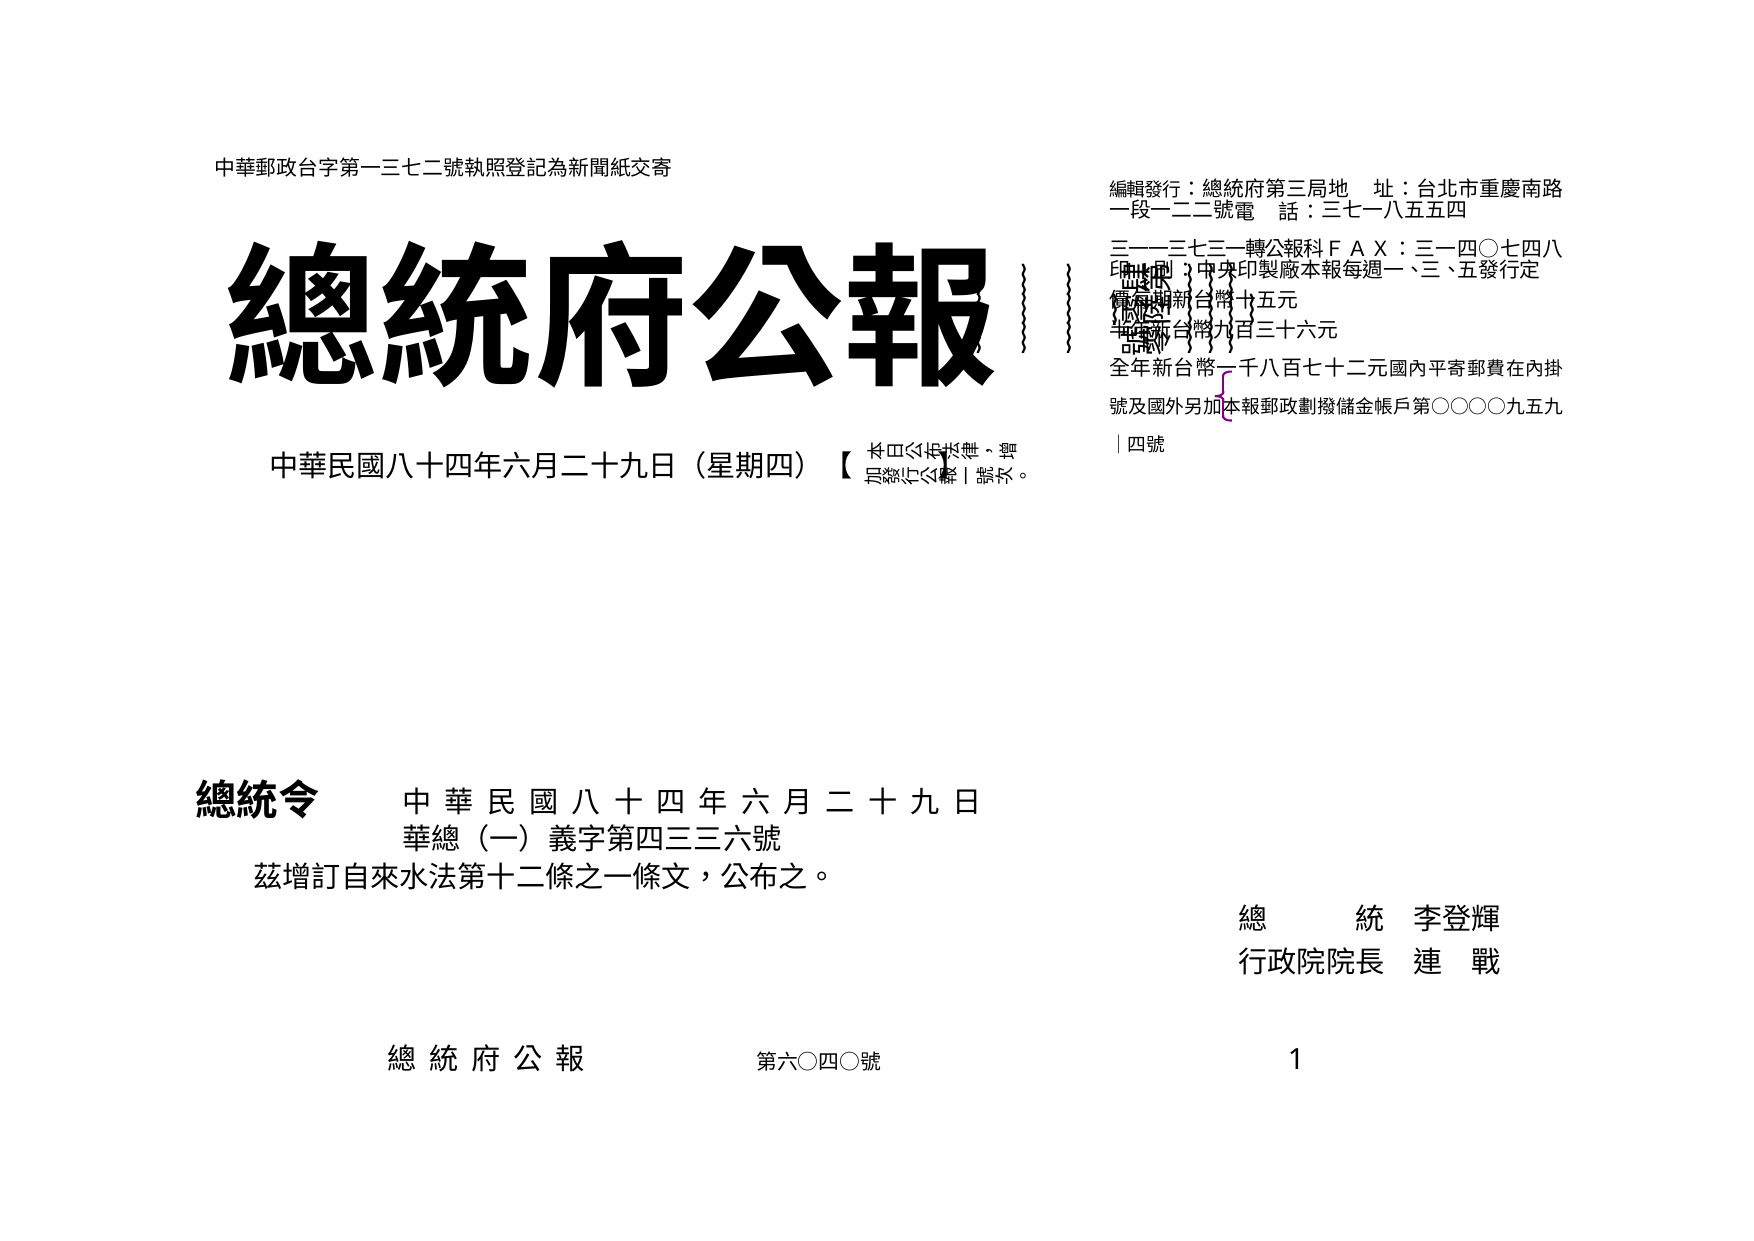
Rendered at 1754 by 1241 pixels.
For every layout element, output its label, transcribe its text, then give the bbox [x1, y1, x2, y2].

table_header 中華民國八十四年六月二十九日 華總（一）義字第四三三六號 [399, 502, 986, 857]
text 總 統 李登輝 [195, 899, 1501, 937]
text 茲增訂自來水法第十二條之一條文，公布之。 [195, 857, 1559, 894]
text 行政院院長 連 戰 [195, 942, 1501, 979]
table_header 總統令 [192, 502, 399, 857]
